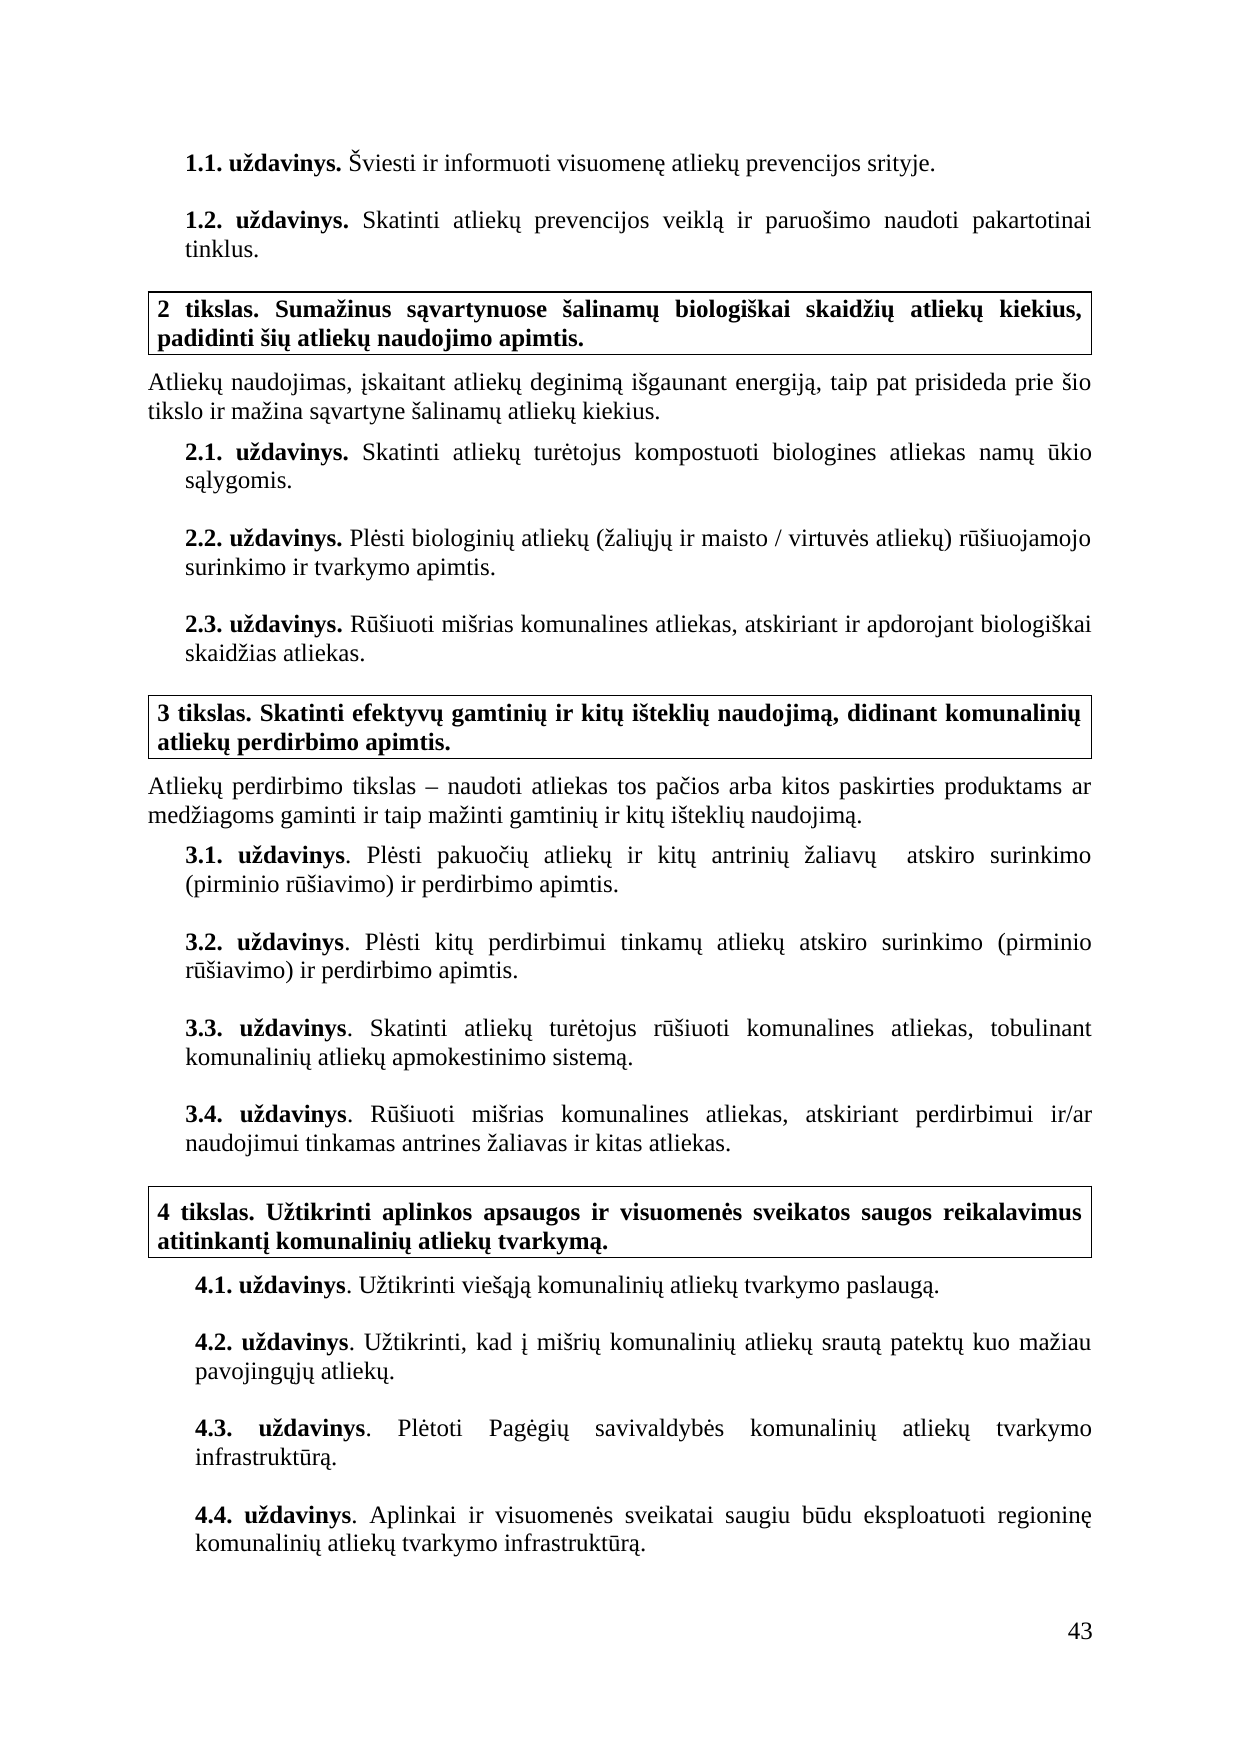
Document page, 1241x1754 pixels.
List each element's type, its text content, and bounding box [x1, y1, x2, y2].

text 2.1. uždavinys. Skatinti atliekų turėtojus kompostuoti biologines atliekas namų ūkio sąlygomis. [185, 437, 1092, 494]
text 4 tikslas. Užtikrinti aplinkos apsaugos ir visuomenės sveikatos saugos reikalavimus atitinkantį komunalinių atliekų tvarkymą. [149, 1187, 1091, 1257]
text 1.2. uždavinys. Skatinti atliekų prevencijos veiklą ir paruošimo naudoti pakartotinai tinklus. [185, 205, 1092, 263]
text 4.1. uždavinys. Užtikrinti viešąją komunalinių atliekų tvarkymo paslaugą. [195, 1270, 1092, 1298]
text 2 tikslas. Sumažinus sąvartynuose šalinamų biologiškai skaidžių atliekų kiekius, padidinti šių atliekų naudojimo apimtis. [149, 293, 1091, 354]
text 1.1. uždavinys. Šviesti ir informuoti visuomenę atliekų prevencijos srityje. [185, 148, 1092, 176]
text 3.3. uždavinys. Skatinti atliekų turėtojus rūšiuoti komunalines atliekas, tobulinant komunalinių atliekų apmokestinimo sistemą. [185, 1013, 1092, 1071]
text 3.1. uždavinys. Plėsti pakuočių atliekų ir kitų antrinių žaliavų atskiro surinkimo (pirminio rūšiavimo) ir perdirbimo apimtis. [185, 841, 1092, 898]
text Atliekų naudojimas, įskaitant atliekų deginimą išgaunant energiją, taip pat prisideda prie šio tikslo ir mažina sąvartyne šalinamų atliekų kiekius. [148, 367, 1092, 425]
text 4.2. uždavinys. Užtikrinti, kad į mišrių komunalinių atliekų srautą patektų kuo mažiau pavojingųjų atliekų. [195, 1327, 1092, 1385]
text 3.2. uždavinys. Plėsti kitų perdirbimui tinkamų atliekų atskiro surinkimo (pirminio rūšiavimo) ir perdirbimo apimtis. [185, 927, 1092, 984]
text 2.3. uždavinys. Rūšiuoti mišrias komunalines atliekas, atskiriant ir apdorojant biologiškai skaidžias atliekas. [185, 609, 1092, 667]
text 3 tikslas. Skatinti efektyvų gamtinių ir kitų išteklių naudojimą, didinant komunalinių atliekų perdirbimo apimtis. [149, 696, 1091, 758]
text 2.2. uždavinys. Plėsti biologinių atliekų (žaliųjų ir maisto / virtuvės atliekų) rūšiuojamojo surinkimo ir tvarkymo apimtis. [185, 523, 1092, 580]
text 4.3. uždavinys. Plėtoti Pagėgių savivaldybės komunalinių atliekų tvarkymo infrastruktūrą. [195, 1413, 1092, 1471]
text Atliekų perdirbimo tikslas – naudoti atliekas tos pačios arba kitos paskirties produktams ar medžiagoms gaminti ir taip mažinti gamtinių ir kitų išteklių naudojimą. [148, 771, 1092, 829]
text 4.4. uždavinys. Aplinkai ir visuomenės sveikatai saugiu būdu eksploatuoti regioninę komunalinių atliekų tvarkymo infrastruktūrą. [195, 1500, 1092, 1557]
text 3.4. uždavinys. Rūšiuoti mišrias komunalines atliekas, atskiriant perdirbimui ir/ar naudojimui tinkamas antrines žaliavas ir kitas atliekas. [185, 1099, 1092, 1157]
